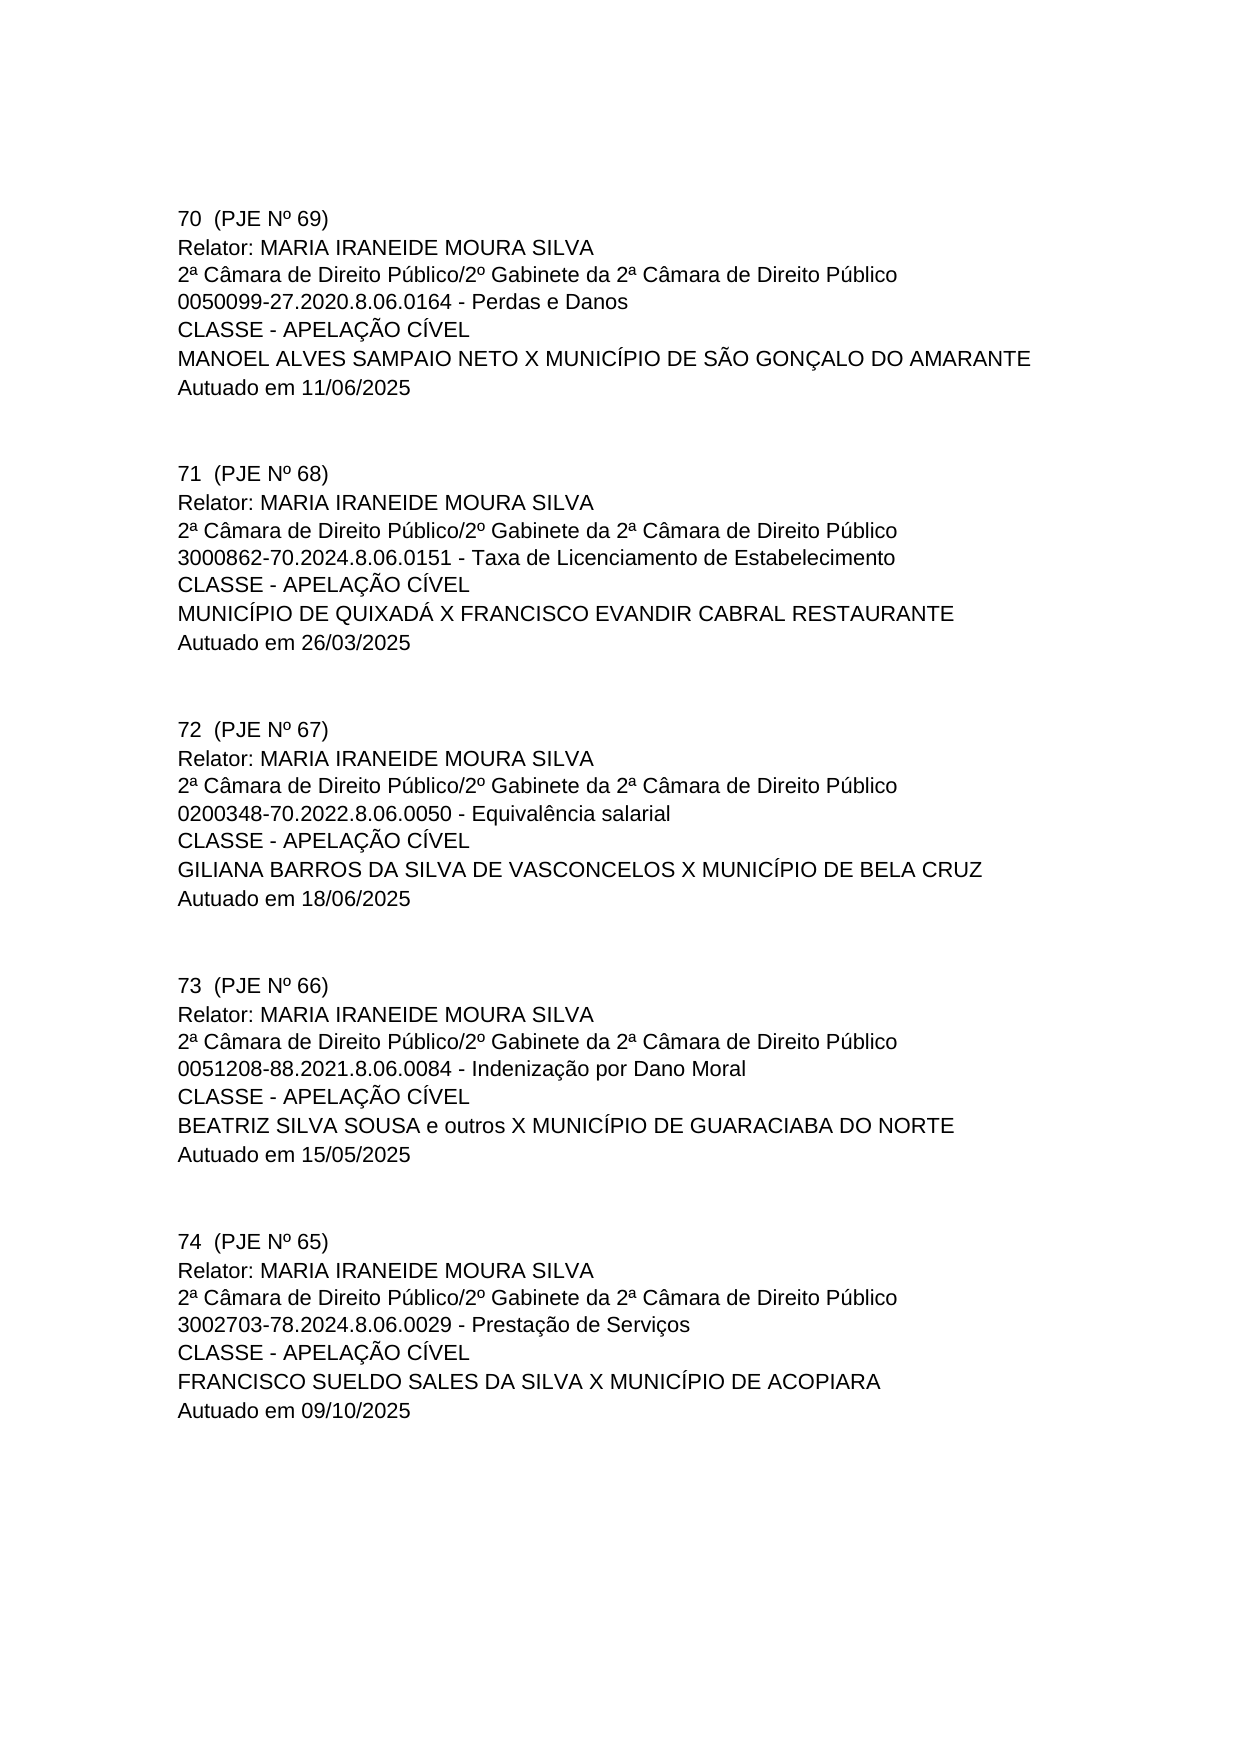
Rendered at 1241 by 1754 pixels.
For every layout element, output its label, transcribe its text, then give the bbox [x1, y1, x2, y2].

text 2ª Câmara de Direito Público/2º Gabinete da 2ª Câmara de Direito Público [177, 517, 1063, 543]
text CLASSE - APELAÇÃO CÍVEL GILIANA BARROS DA SILVA DE VASCONCELOS X MUNICÍPIO DE BELA CRUZ [177, 828, 1063, 882]
text Autuado em 09/10/2025 [177, 1398, 1063, 1423]
text 2ª Câmara de Direito Público/2º Gabinete da 2ª Câmara de Direito Público [177, 1285, 1063, 1310]
text 2ª Câmara de Direito Público/2º Gabinete da 2ª Câmara de Direito Público [177, 262, 1063, 287]
text 71 (PJE Nº 68) [177, 461, 1063, 487]
text 74 (PJE Nº 65) [177, 1229, 1063, 1254]
text Autuado em 18/06/2025 [177, 886, 1063, 911]
text CLASSE - APELAÇÃO CÍVEL BEATRIZ SILVA SOUSA e outros X MUNICÍPIO DE GUARACIABA DO NORTE [177, 1084, 1063, 1138]
text 2ª Câmara de Direito Público/2º Gabinete da 2ª Câmara de Direito Público [177, 773, 1063, 798]
text 70 (PJE Nº 69) [177, 206, 1063, 231]
text Autuado em 15/05/2025 [177, 1142, 1063, 1167]
subtitle 0200348-70.2022.8.06.0050 - Equivalência salarial [177, 801, 1063, 826]
text 73 (PJE Nº 66) [177, 973, 1063, 998]
text Relator: MARIA IRANEIDE MOURA SILVA [177, 490, 1063, 516]
text Autuado em 26/03/2025 [177, 630, 1063, 656]
text CLASSE - APELAÇÃO CÍVEL MANOEL ALVES SAMPAIO NETO X MUNICÍPIO DE SÃO GONÇALO DO AMARANTE [177, 317, 1063, 371]
text Relator: MARIA IRANEIDE MOURA SILVA [177, 1258, 1063, 1283]
subtitle 3002703-78.2024.8.06.0029 - Prestação de Serviços [177, 1312, 1063, 1337]
text Relator: MARIA IRANEIDE MOURA SILVA [177, 746, 1063, 771]
text CLASSE - APELAÇÃO CÍVEL MUNICÍPIO DE QUIXADÁ X FRANCISCO EVANDIR CABRAL RESTAURANTE [177, 572, 1063, 627]
text 72 (PJE Nº 67) [177, 717, 1063, 742]
text Relator: MARIA IRANEIDE MOURA SILVA [177, 234, 1063, 260]
text 2ª Câmara de Direito Público/2º Gabinete da 2ª Câmara de Direito Público [177, 1029, 1063, 1054]
text Autuado em 11/06/2025 [177, 374, 1063, 400]
subtitle 3000862-70.2024.8.06.0151 - Taxa de Licenciamento de Estabelecimento [177, 545, 1063, 570]
text CLASSE - APELAÇÃO CÍVEL FRANCISCO SUELDO SALES DA SILVA X MUNICÍPIO DE ACOPIARA [177, 1340, 1063, 1394]
subtitle 0051208-88.2021.8.06.0084 - Indenização por Dano Moral [177, 1056, 1063, 1082]
text Relator: MARIA IRANEIDE MOURA SILVA [177, 1002, 1063, 1027]
subtitle 0050099-27.2020.8.06.0164 - Perdas e Danos [177, 289, 1063, 314]
